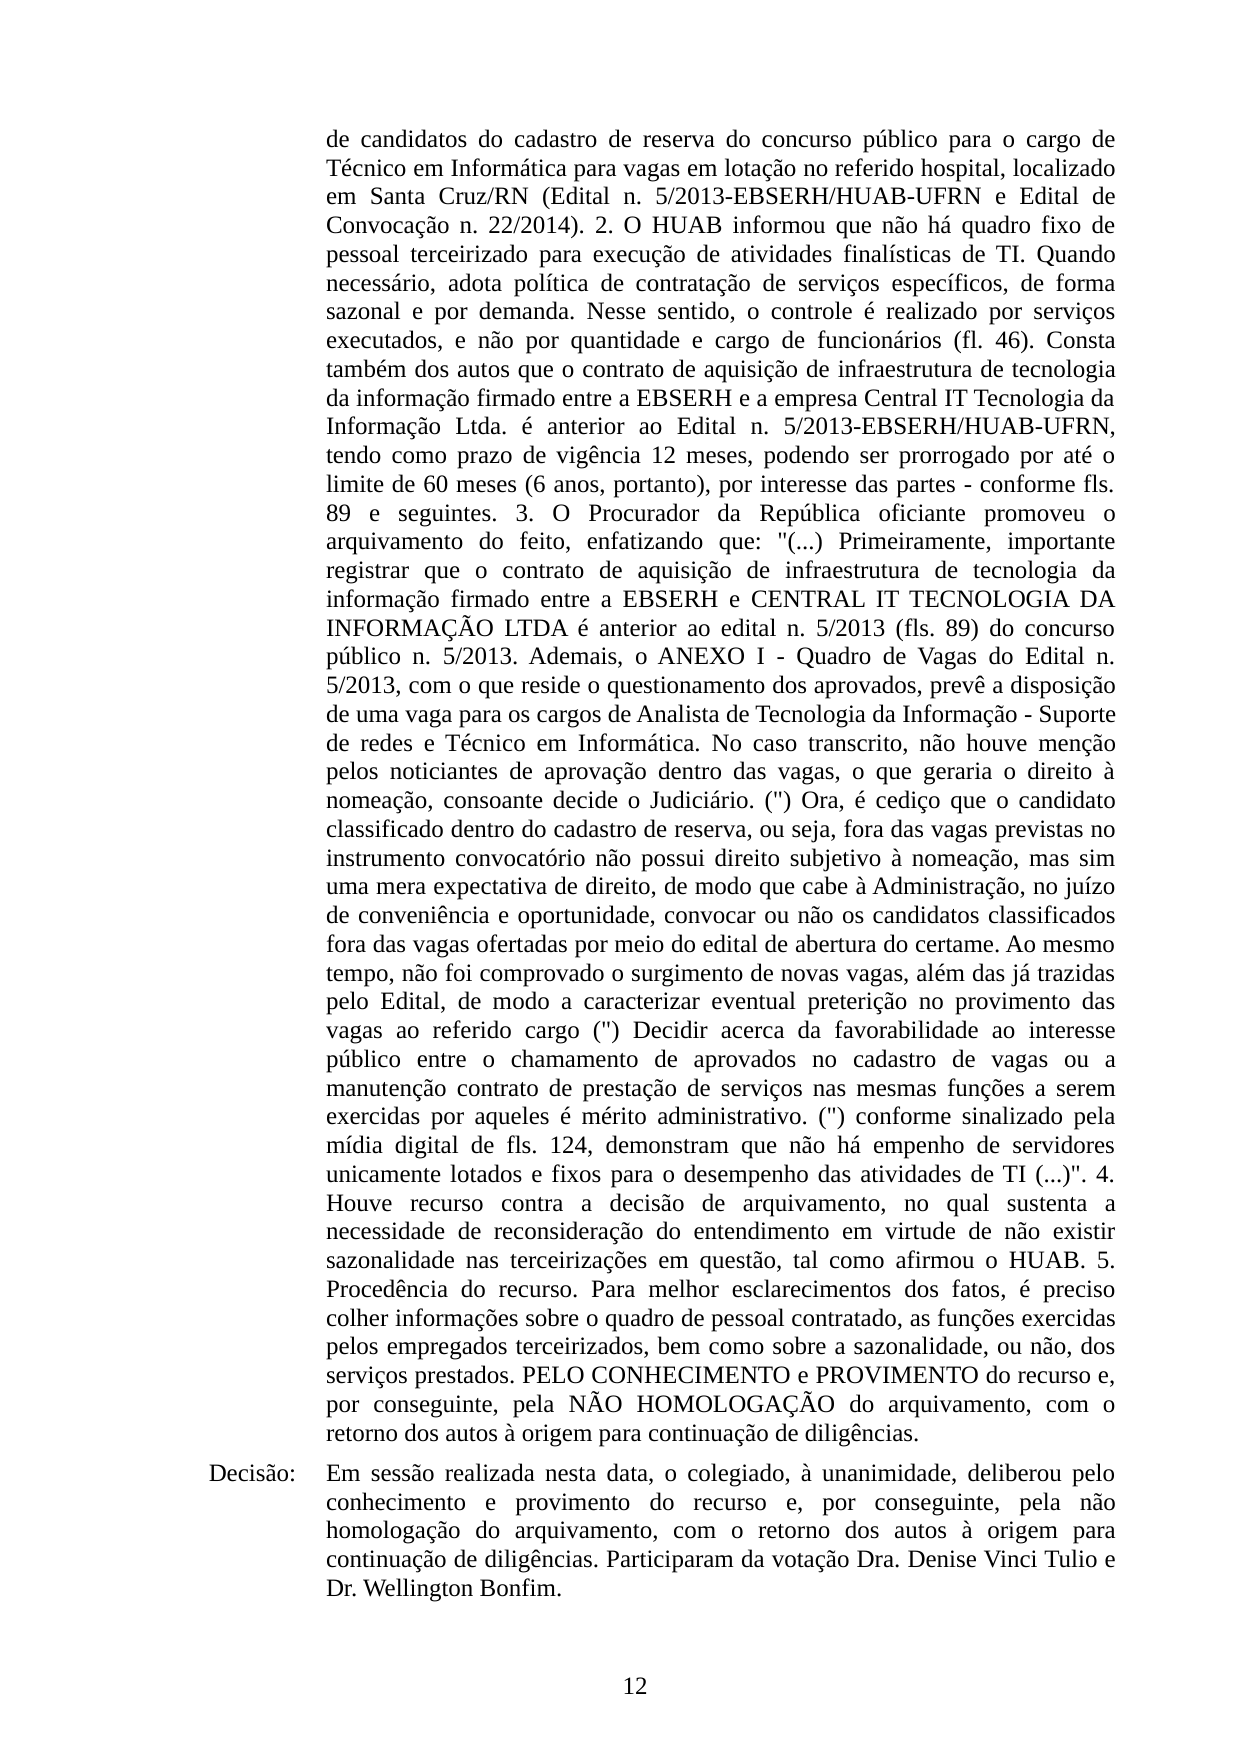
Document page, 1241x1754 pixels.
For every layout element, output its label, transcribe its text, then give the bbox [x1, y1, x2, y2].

table_cell Decisão: [203, 1452, 320, 1607]
table_cell [203, 118, 320, 1452]
table_cell de candidatos do cadastro de reserva do concurso público para o cargo de Técnico em Informática para vagas em lotação no referido hospital, localizado em Santa Cruz/RN (Edital n. 5/2013-EBSERH/HUAB-UFRN e Edital de Convocação n. 22/2014). 2. O HUAB informou que não há quadro fixo de pessoal terceirizado para execução de atividades finalísticas de TI. Quando necessário, adota política de contratação de serviços específicos, de forma sazonal e por demanda. Nesse sentido, o controle é realizado por serviços executados, e não por quantidade e cargo de funcionários (fl. 46). Consta também dos autos que o contrato de aquisição de infraestrutura de tecnologia da informação firmado entre a EBSERH e a empresa Central IT Tecnologia da Informação Ltda. é anterior ao Edital n. 5/2013-EBSERH/HUAB-UFRN, tendo como prazo de vigência 12 meses, podendo ser prorrogado por até o limite de 60 meses (6 anos, portanto), por interesse das partes - conforme fls. 89 e seguintes. 3. O Procurador da República oficiante promoveu o arquivamento do feito, enfatizando que: "(...) Primeiramente, importante registrar que o contrato de aquisição de infraestrutura de tecnologia da informação firmado entre a EBSERH e CENTRAL IT TECNOLOGIA DA INFORMAÇÃO LTDA é anterior ao edital n. 5/2013 (fls. 89) do concurso público n. 5/2013. Ademais, o ANEXO I - Quadro de Vagas do Edital n. 5/2013, com o que reside o questionamento dos aprovados, prevê a disposição de uma vaga para os cargos de Analista de Tecnologia da Informação - Suporte de redes e Técnico em Informática. No caso transcrito, não houve menção pelos noticiantes de aprovação dentro das vagas, o que geraria o direito à nomeação, consoante decide o Judiciário. (") Ora, é cediço que o candidato classificado dentro do cadastro de reserva, ou seja, fora das vagas previstas no instrumento convocatório não possui direito subjetivo à nomeação, mas sim uma mera expectativa de direito, de modo que cabe à Administração, no juízo de conveniência e oportunidade, convocar ou não os candidatos classificados fora das vagas ofertadas por meio do edital de abertura do certame. Ao mesmo tempo, não foi comprovado o surgimento de novas vagas, além das já trazidas pelo Edital, de modo a caracterizar eventual preterição no provimento das vagas ao referido cargo (") Decidir acerca da favorabilidade ao interesse público entre o chamamento de aprovados no cadastro de vagas ou a manutenção contrato de prestação de serviços nas mesmas funções a serem exercidas por aqueles é mérito administrativo. (") conforme sinalizado pela mídia digital de fls. 124, demonstram que não há empenho de servidores unicamente lotados e fixos para o desempenho das atividades de TI (...)". 4. Houve recurso contra a decisão de arquivamento, no qual sustenta a necessidade de reconsideração do entendimento em virtude de não existir sazonalidade nas terceirizações em questão, tal como afirmou o HUAB. 5. Procedência do recurso. Para melhor esclarecimentos dos fatos, é preciso colher informações sobre o quadro de pessoal contratado, as funções exercidas pelos empregados terceirizados, bem como sobre a sazonalidade, ou não, dos serviços prestados. PELO CONHECIMENTO e PROVIMENTO do recurso e, por conseguinte, pela NÃO HOMOLOGAÇÃO do arquivamento, com o retorno dos autos à origem para continuação de diligências. [320, 118, 1122, 1452]
table_cell Em sessão realizada nesta data, o colegiado, à unanimidade, deliberou pelo conhecimento e provimento do recurso e, por conseguinte, pela não homologação do arquivamento, com o retorno dos autos à origem para continuação de diligências. Participaram da votação Dra. Denise Vinci Tulio e Dr. Wellington Bonfim. [320, 1452, 1122, 1607]
table_cell [148, 118, 203, 1452]
table_cell [148, 1452, 203, 1607]
